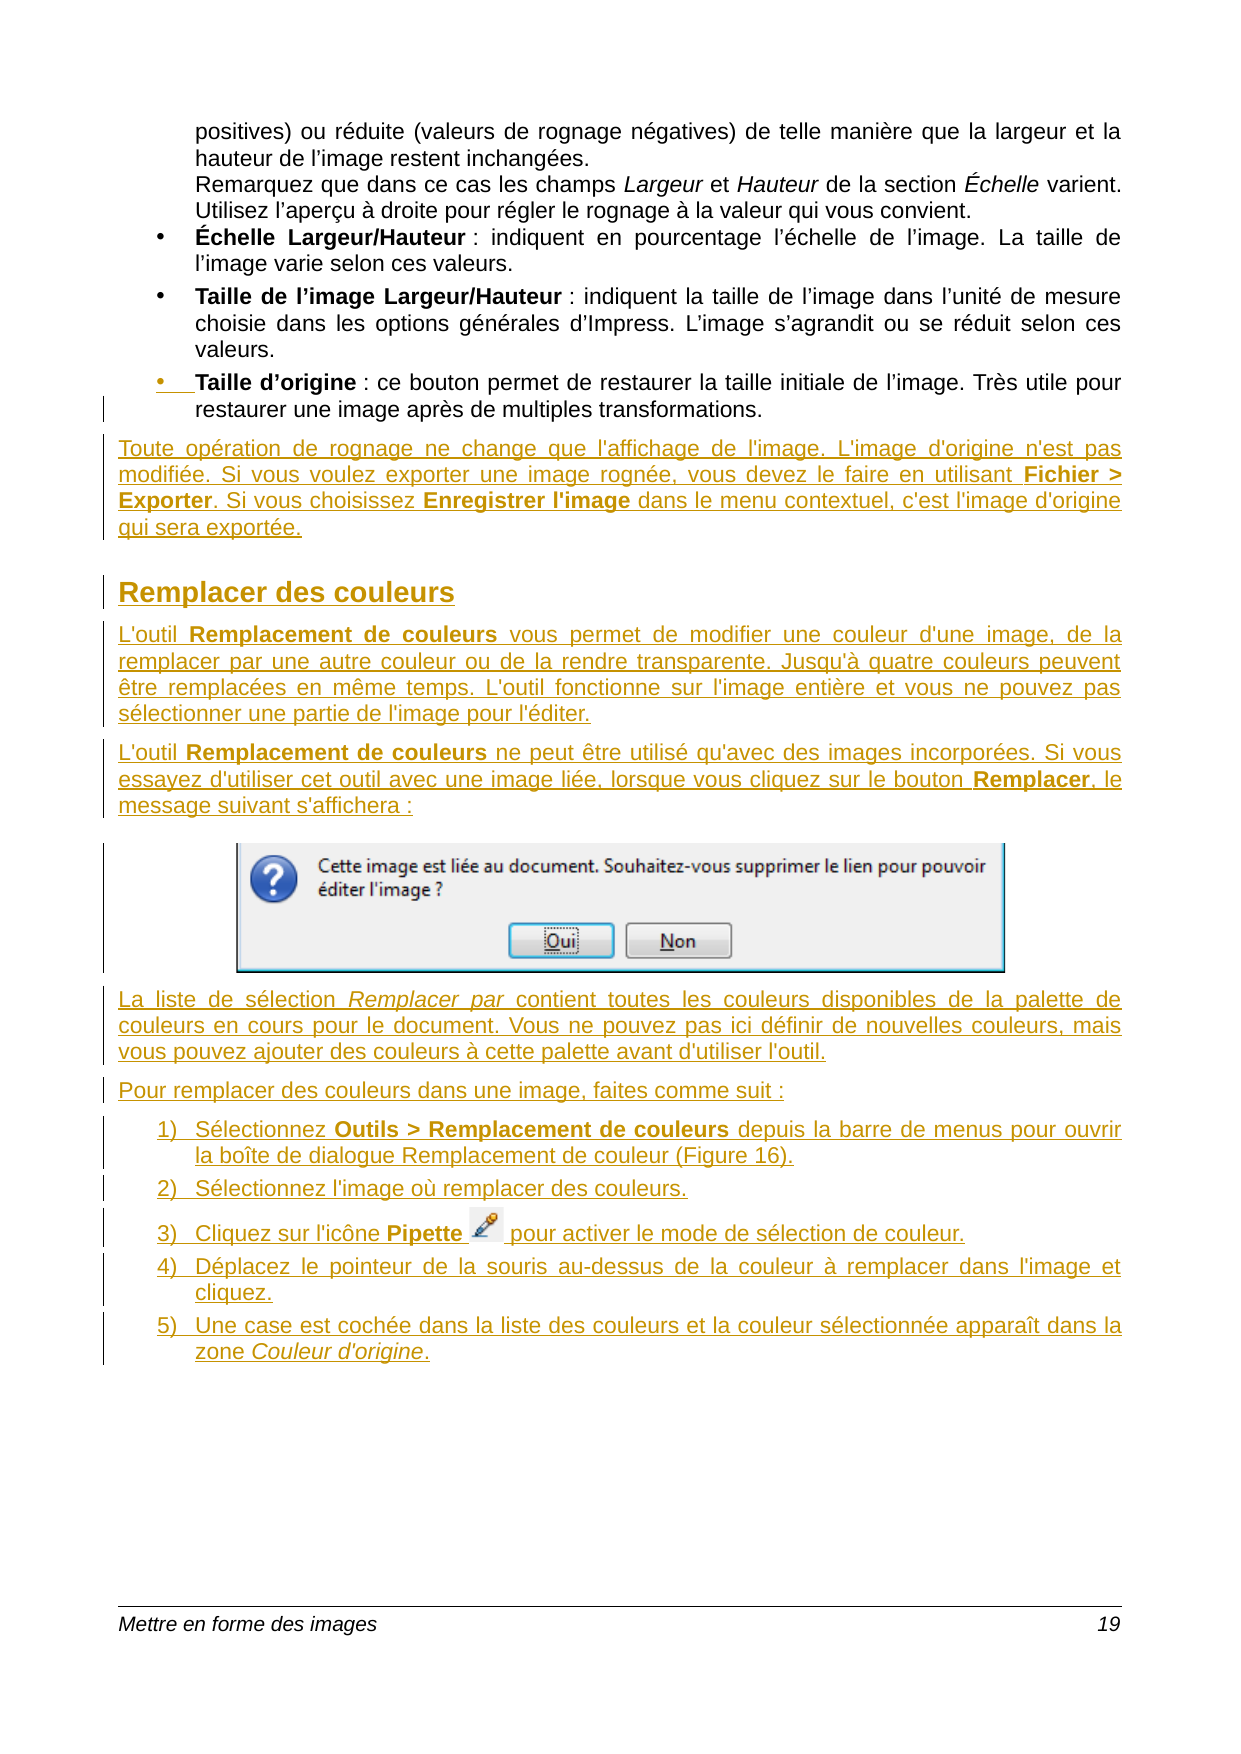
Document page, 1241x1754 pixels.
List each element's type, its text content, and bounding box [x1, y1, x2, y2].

list Remarquez que dans ce cas les champs Largeur et Hauteur de la section Échelle varient. Utilisez l’aperçu à droite pour régler le rognage à la valeur qui vous convient. [195, 171, 1122, 223]
list Taille d’origine : ce bouton permet de restaurer la taille initiale de l’image. Très utile pour restaurer une image après de multiples transformations. [156, 369, 1122, 422]
list Cliquez sur l'icône Pipette pour activer le mode de sélection de couleur. [177, 1207, 1122, 1247]
text essayez d'utiliser cet outil avec une image liée, lorsque vous cliquez sur le bouton Remplacer, le message suivant s'affichera : [118, 763, 1122, 818]
list la boîte de dialogue Remplacement de couleur (Figure 16). [177, 1140, 1122, 1169]
list zone Couleur d'origine. [177, 1336, 1122, 1365]
text qui sera exportée. [118, 511, 1122, 540]
text Pour remplacer des couleurs dans une image, faites comme suit : [118, 1077, 1122, 1103]
text vous pouvez ajouter des couleurs à cette palette avant d'utiliser l'outil. [118, 1036, 1122, 1064]
list Déplacez le pointeur de la souris au-dessus de la couleur à remplacer dans l'image et cliquez. [177, 1253, 1122, 1306]
list positives) ou réduite (valeurs de rognage négatives) de telle manière que la largeur et la hauteur de l’image restent inchangées. [195, 118, 1122, 171]
text La liste de sélection Remplacer par contient toutes les couleurs disponibles de la palette de [118, 986, 1122, 1008]
picture [235, 843, 1006, 973]
text couleurs en cours pour le document. Vous ne pouvez pas ici définir de nouvelles couleurs, mais [118, 1010, 1122, 1035]
text L'outil Remplacement de couleurs ne peut être utilisé qu'avec des images incorporées. Si vous [118, 739, 1122, 762]
list Sélectionnez l'image où remplacer des couleurs. [177, 1175, 1122, 1201]
list Taille de l’image Largeur/Hauteur : indiquent la taille de l’image dans l’unité de mesure choisie dans les options générales d’Impress. L’image s’agrandit ou se réduit selon ces valeurs. [156, 283, 1122, 363]
text modifiée. Si vous voulez exporter une image rognée, vous devez le faire en utilisant Fichier > [118, 459, 1122, 484]
list Une case est cochée dans la liste des couleurs et la couleur sélectionnée apparaît dans la [177, 1312, 1122, 1335]
text L'outil Remplacement de couleurs vous permet de modifier une couleur d'une image, de la [118, 621, 1122, 644]
list Sélectionnez Outils > Remplacement de couleurs depuis la barre de menus pour ouvrir [177, 1116, 1122, 1139]
picture [469, 1207, 504, 1242]
subtitle Remplacer des couleurs [118, 575, 1122, 609]
text remplacer par une autre couleur ou de la rendre transparente. Jusqu'à quatre couleurs peuvent être remplacées en même temps. L'outil fonctionne sur l'image entière et vous ne pouvez pas sélectionner une partie de l'image pour l'éditer. [118, 645, 1122, 727]
text Toute opération de rognage ne change que l'affichage de l'image. L'image d'origine n'est pas [118, 434, 1122, 457]
list Échelle Largeur/Hauteur : indiquent en pourcentage l’échelle de l’image. La taille de l’image varie selon ces valeurs. [156, 223, 1122, 277]
text Exporter. Si vous choisissez Enregistrer l'image dans le menu contextuel, c'est l'image d'origine [118, 485, 1122, 510]
